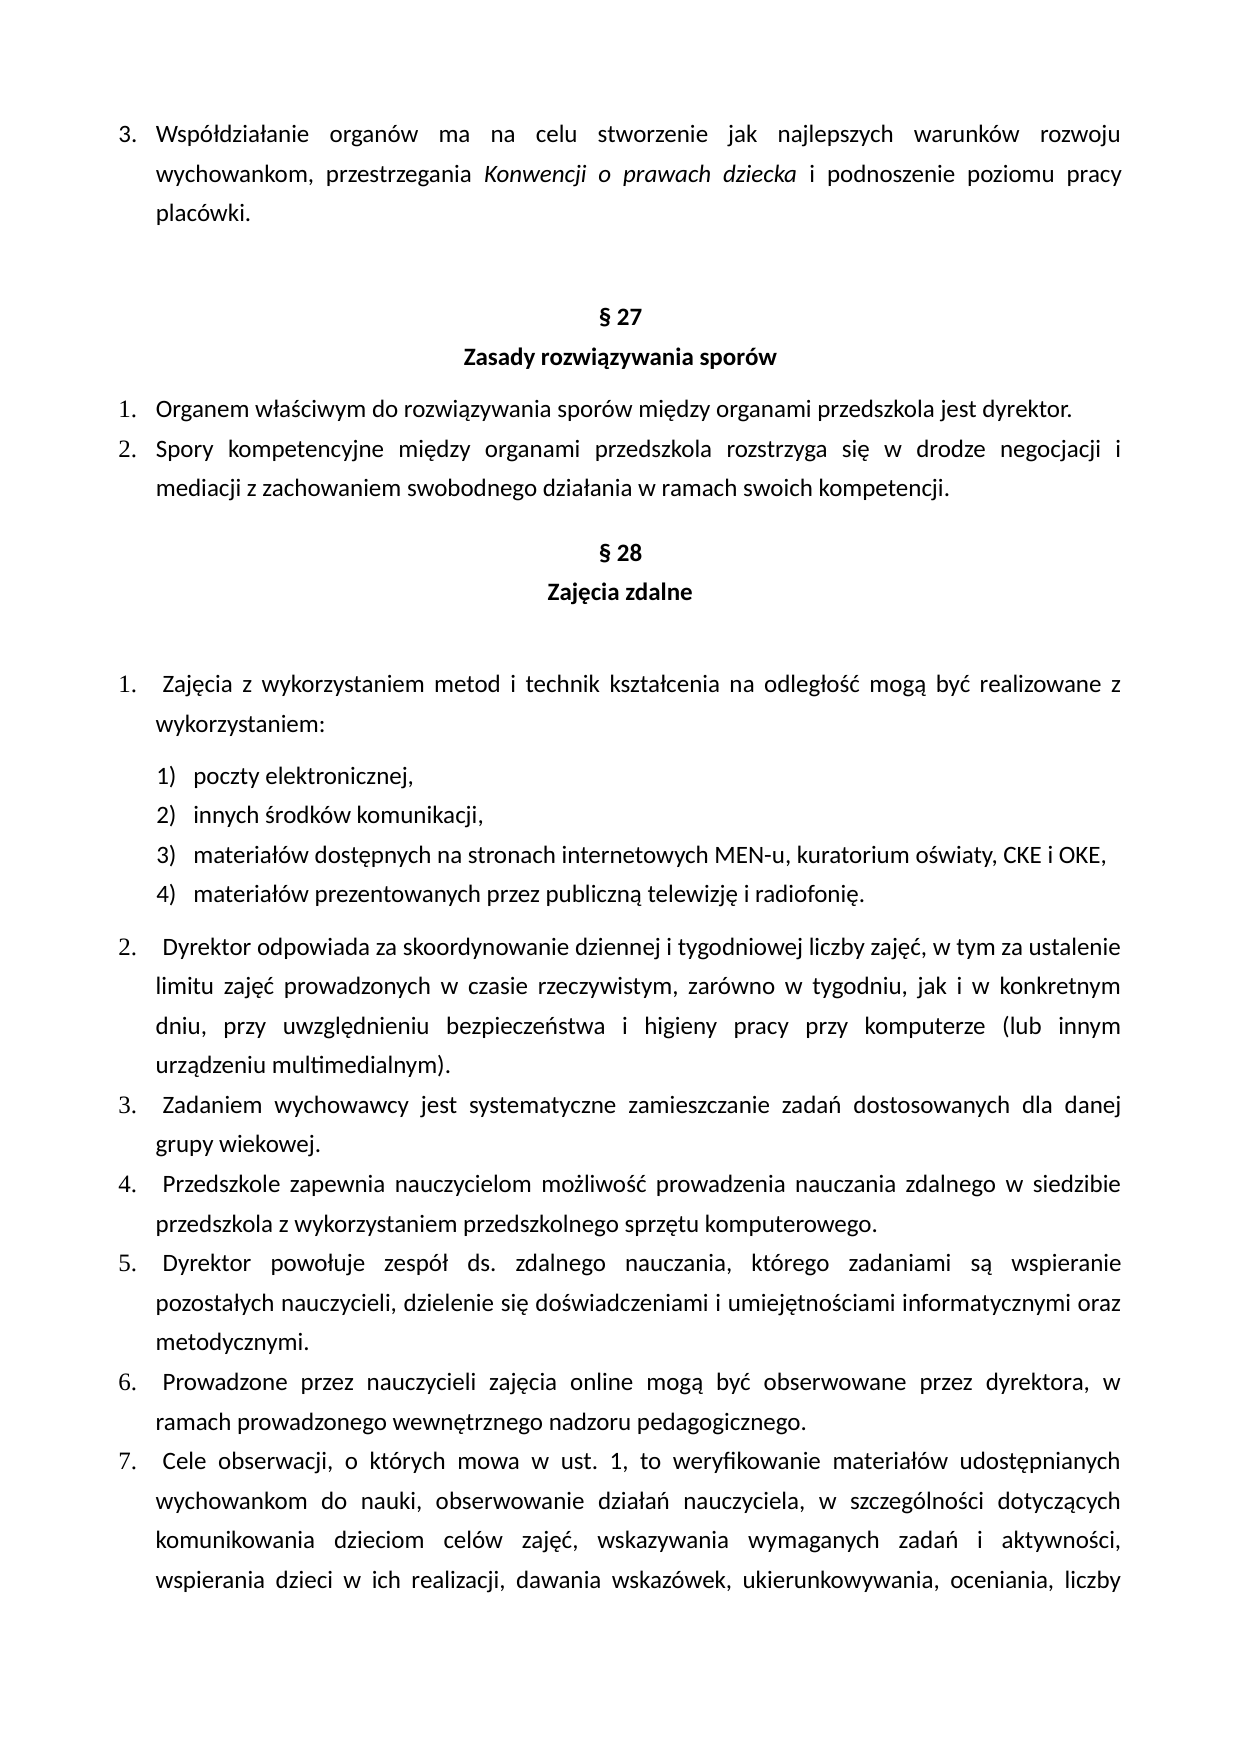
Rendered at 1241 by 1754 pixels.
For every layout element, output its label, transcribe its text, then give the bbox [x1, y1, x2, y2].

text § 27 [118, 301, 1122, 332]
list Organem właściwym do rozwiązywania sporów między organami przedszkola jest dyrektor. [118, 393, 1122, 424]
text § 28 [118, 537, 1122, 567]
list Dyrektor odpowiada za skoordynowanie dziennej i tygodniowej liczby zajęć, w tym za ustalenie limitu zajęć prowadzonych w czasie rzeczywistym, zarówno w tygodniu, jak i w konkretnym dniu, przy uwzględnieniu bezpieczeństwa i higieny pracy przy komputerze (lub innym urządzeniu multimedialnym). [118, 931, 1122, 1080]
list materiałów dostępnych na stronach internetowych MEN-u, kuratorium oświaty, CKE i OKE, [156, 839, 1122, 869]
list Przedszkole zapewnia nauczycielom możliwość prowadzenia nauczania zdalnego w siedzibie przedszkola z wykorzystaniem przedszkolnego sprzętu komputerowego. [118, 1168, 1122, 1238]
list Prowadzone przez nauczycieli zajęcia online mogą być obserwowane przez dyrektora, w ramach prowadzonego wewnętrznego nadzoru pedagogicznego. [118, 1366, 1122, 1436]
list Cele obserwacji, o których mowa w ust. 1, to weryfikowanie materiałów udostępnianych wychowankom do nauki, obserwowanie działań nauczyciela, w szczególności dotyczących komunikowania dzieciom celów zajęć, wskazywania wymaganych zadań i aktywności, wspierania dzieci w ich realizacji, dawania wskazówek, ukierunkowywania, oceniania, liczby [118, 1445, 1122, 1594]
text Zasady rozwiązywania sporów [118, 341, 1122, 372]
list poczty elektronicznej, [156, 760, 1122, 790]
list Zadaniem wychowawcy jest systematyczne zamieszczanie zadań dostosowanych dla danej grupy wiekowej. [118, 1089, 1122, 1159]
list innych środków komunikacji, [156, 799, 1122, 830]
list Zajęcia z wykorzystaniem metod i technik kształcenia na odległość mogą być realizowane z wykorzystaniem: [118, 668, 1122, 738]
list Współdziałanie organów ma na celu stworzenie jak najlepszych warunków rozwoju wychowankom, przestrzegania Konwencji o prawach dziecka i podnoszenie poziomu pracy placówki. [118, 118, 1122, 228]
list materiałów prezentowanych przez publiczną telewizję i radiofonię. [156, 878, 1122, 909]
text Zajęcia zdalne [118, 576, 1122, 607]
list Spory kompetencyjne między organami przedszkola rozstrzyga się w drodze negocjacji i mediacji z zachowaniem swobodnego działania w ramach swoich kompetencji. [118, 433, 1122, 503]
list Dyrektor powołuje zespół ds. zdalnego nauczania, którego zadaniami są wspieranie pozostałych nauczycieli, dzielenie się doświadczeniami i umiejętnościami informatycznymi oraz metodycznymi. [118, 1247, 1122, 1357]
